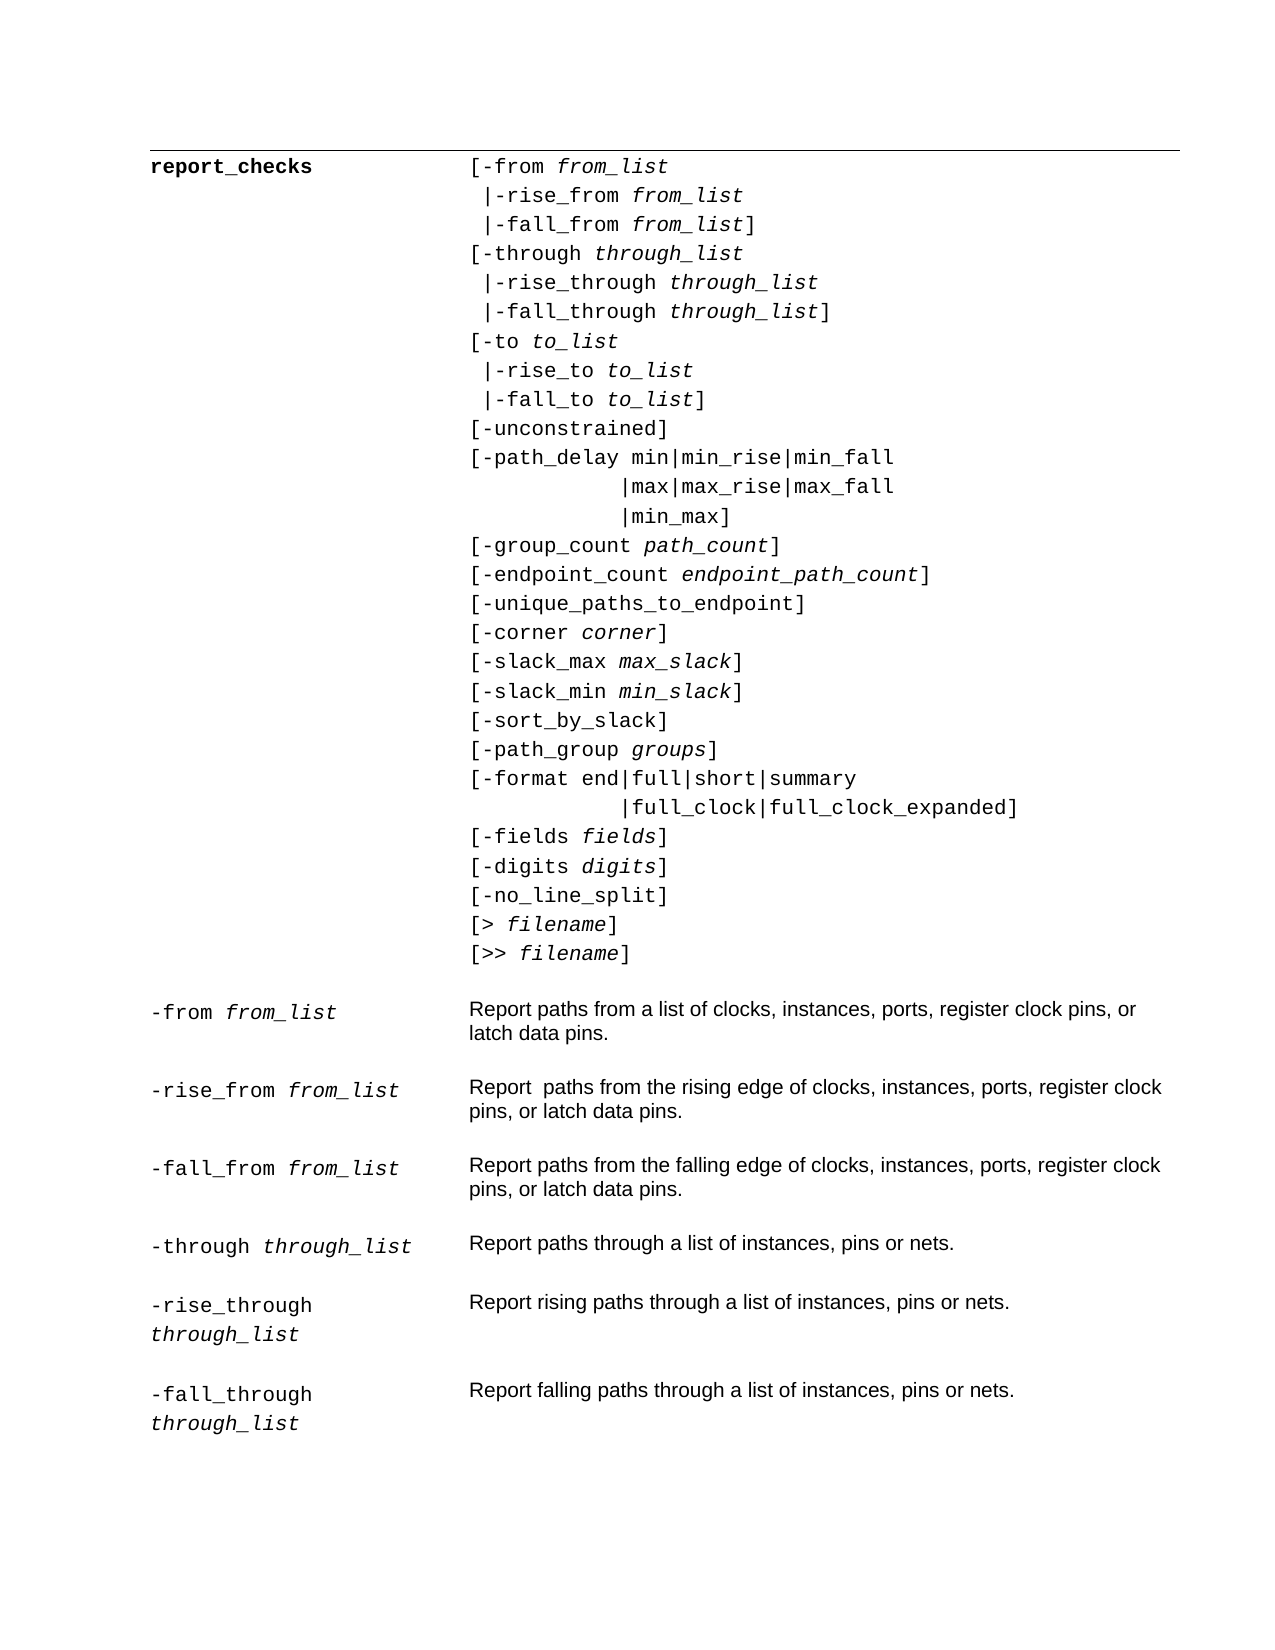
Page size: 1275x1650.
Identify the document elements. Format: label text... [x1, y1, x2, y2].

table_cell -fall_from from_list [150, 1153, 469, 1231]
table_cell Report paths from a list of clocks, instances, ports, register clock pins, or latch data pins. [469, 997, 1180, 1075]
table_cell Report paths through a list of instances, pins or nets. [469, 1231, 1180, 1290]
table_cell Report rising paths through a list of instances, pins or nets. [469, 1290, 1180, 1378]
table_cell -from from_list [150, 997, 469, 1075]
table_cell Report paths from the falling edge of clocks, instances, ports, register clock pins, or latch data pins. [469, 1153, 1180, 1231]
table_cell -through through_list [150, 1231, 469, 1290]
table_cell -rise_from from_list [150, 1075, 469, 1153]
table_cell Report falling paths through a list of instances, pins or nets. [469, 1378, 1180, 1466]
table_cell -fall_through through_list [150, 1378, 469, 1466]
table_header [-from from_list |-rise_from from_list |-fall_from from_list] [-through through_list |-rise_through through_list |-fall_through through_list] [-to to_list |-rise_to to_list |-fall_to to_list] [-unconstrained] [-path_delay min|min_rise|min_fall |max|max_rise|max_fall |min_max] [-group_count path_count] [-endpoint_count endpoint_path_count] [-unique_paths_to_endpoint] [-corner corner] [-slack_max max_slack] [-slack_min min_slack] [-sort_by_slack] [-path_group groups] [-format end|full|short|summary |full_clock|full_clock_expanded] [-fields fields] [-digits digits] [-no_line_split] [> filename] [>> filename] [469, 151, 1180, 997]
table_cell -rise_through through_list [150, 1290, 469, 1378]
table_cell Report paths from the rising edge of clocks, instances, ports, register clock pins, or latch data pins. [469, 1075, 1180, 1153]
table_header report_checks [150, 151, 469, 997]
